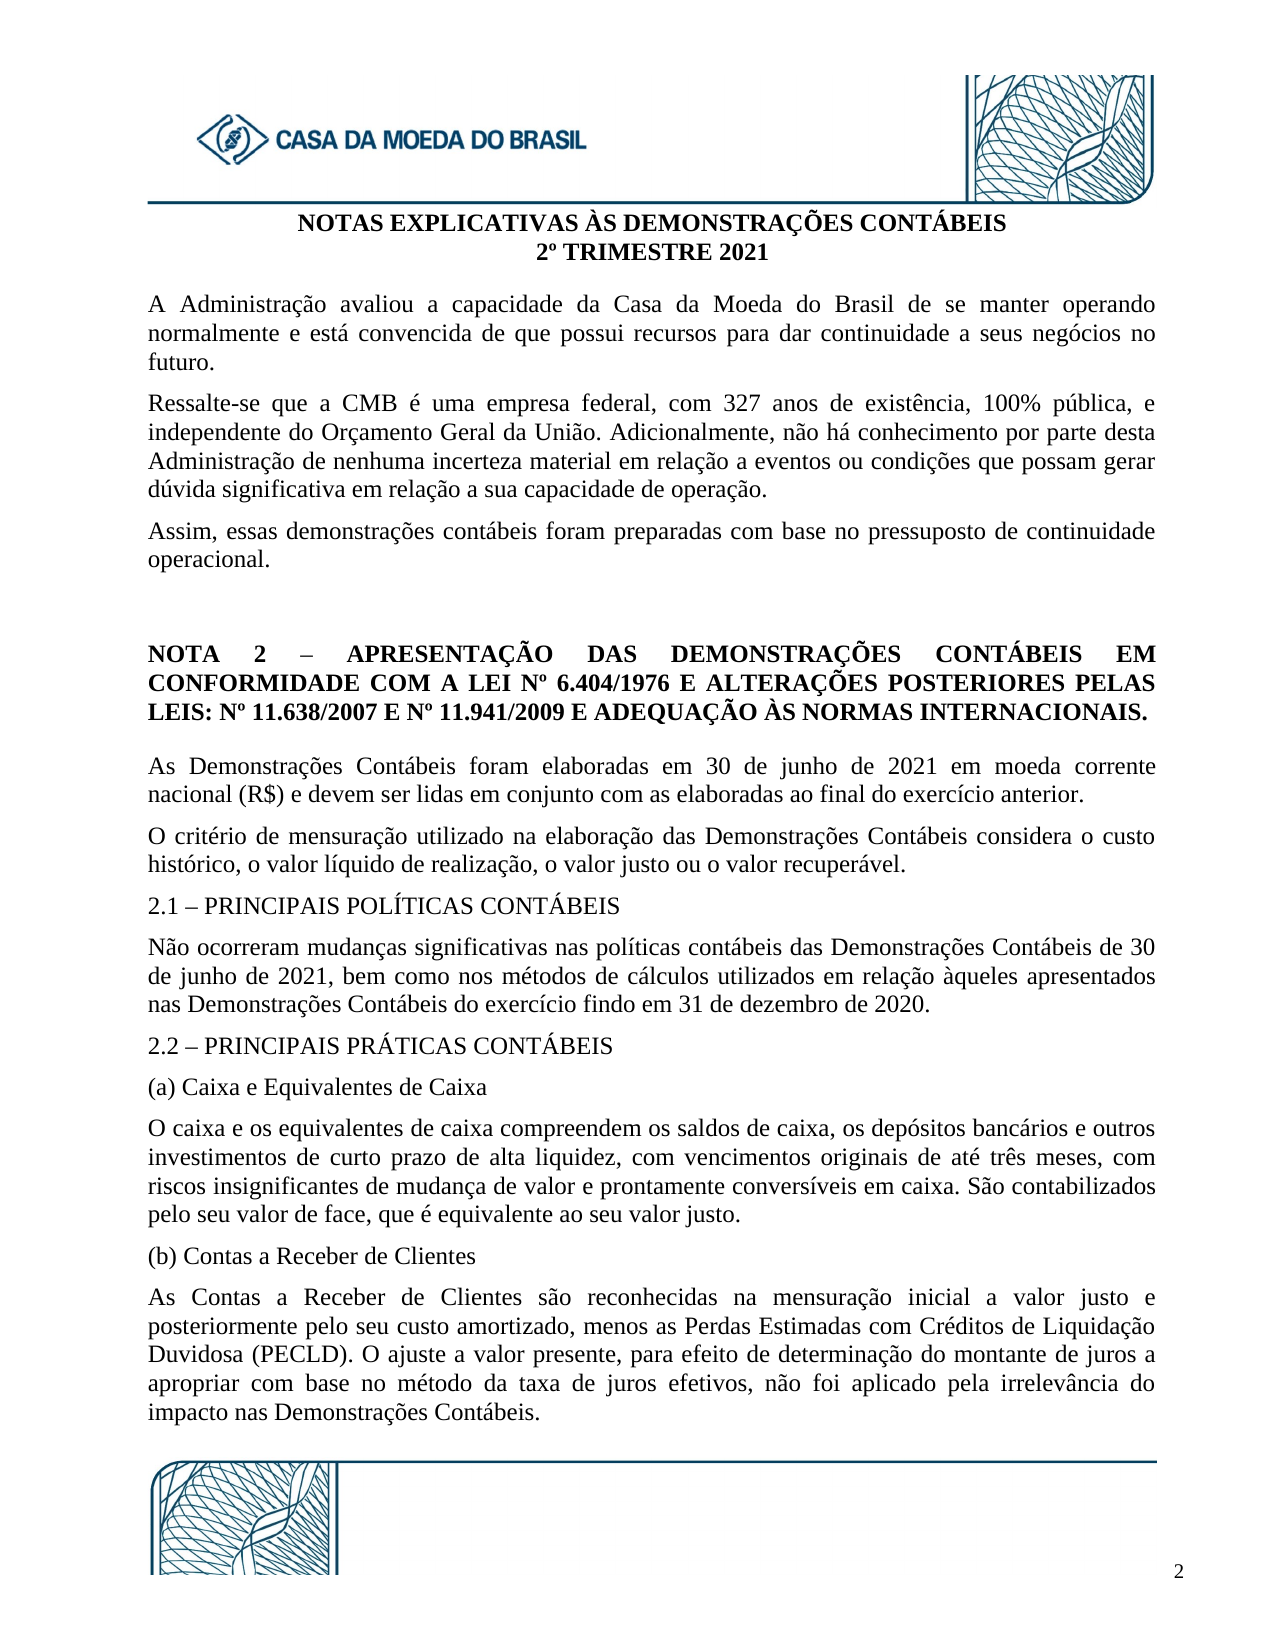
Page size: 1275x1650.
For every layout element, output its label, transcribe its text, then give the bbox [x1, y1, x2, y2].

text A Administração avaliou a capacidade da Casa da Moeda do Brasil de se manter operando normalmente e está convencida de que possui recursos para dar continuidade a seus negócios no futuro. [148, 289, 1157, 376]
text Não ocorreram mudanças significativas nas políticas contábeis das Demonstrações Contábeis de 30 de junho de 2021, bem como nos métodos de cálculos utilizados em relação àqueles apresentados nas Demonstrações Contábeis do exercício findo em 31 de dezembro de 2020. [148, 932, 1157, 1018]
text As Contas a Receber de Clientes são reconhecidas na mensuração inicial a valor justo e posteriormente pelo seu custo amortizado, menos as Perdas Estimadas com Créditos de Liquidação Duvidosa (PECLD). O ajuste a valor presente, para efeito de determinação do montante de juros a apropriar com base no método da taxa de juros efetivos, não foi aplicado pela irrelevância do impacto nas Demonstrações Contábeis. [148, 1282, 1157, 1426]
text Ressalte-se que a CMB é uma empresa federal, com 327 anos de existência, 100% pública, e independente do Orçamento Geral da União. Adicionalmente, não há conhecimento por parte desta Administração de nenhuma incerteza material em relação a eventos ou condições que possam gerar dúvida significativa em relação a sua capacidade de operação. [148, 388, 1157, 503]
text O critério de mensuração utilizado na elaboração das Demonstrações Contábeis considera o custo histórico, o valor líquido de realização, o valor justo ou o valor recuperável. [148, 821, 1157, 878]
text (a) Caixa e Equivalentes de Caixa [148, 1072, 1157, 1101]
text (b) Contas a Receber de Clientes [148, 1241, 1157, 1269]
text 2.1 – PRINCIPAIS POLÍTICAS CONTÁBEIS [148, 891, 1157, 919]
text As Demonstrações Contábeis foram elaboradas em 30 de junho de 2021 em moeda corrente nacional (R$) e devem ser lidas em conjunto com as elaboradas ao final do exercício anterior. [148, 751, 1157, 808]
text 2.2 – PRINCIPAIS PRÁTICAS CONTÁBEIS [148, 1031, 1157, 1059]
text NOTA 2 – APRESENTAÇÃO DAS DEMONSTRAÇÕES CONTÁBEIS EM CONFORMIDADE COM A LEI Nº 6.404/1976 E ALTERAÇÕES POSTERIORES PELAS LEIS: Nº 11.638/2007 E Nº 11.941/2009 E ADEQUAÇÃO ÀS NORMAS INTERNACIONAIS. [148, 639, 1157, 726]
text O caixa e os equivalentes de caixa compreendem os saldos de caixa, os depósitos bancários e outros investimentos de curto prazo de alta liquidez, com vencimentos originais de até três meses, com riscos insignificantes de mudança de valor e prontamente conversíveis em caixa. São contabilizados pelo seu valor de face, que é equivalente ao seu valor justo. [148, 1113, 1157, 1228]
text Assim, essas demonstrações contábeis foram preparadas com base no pressuposto de continuidade operacional. [148, 516, 1157, 573]
